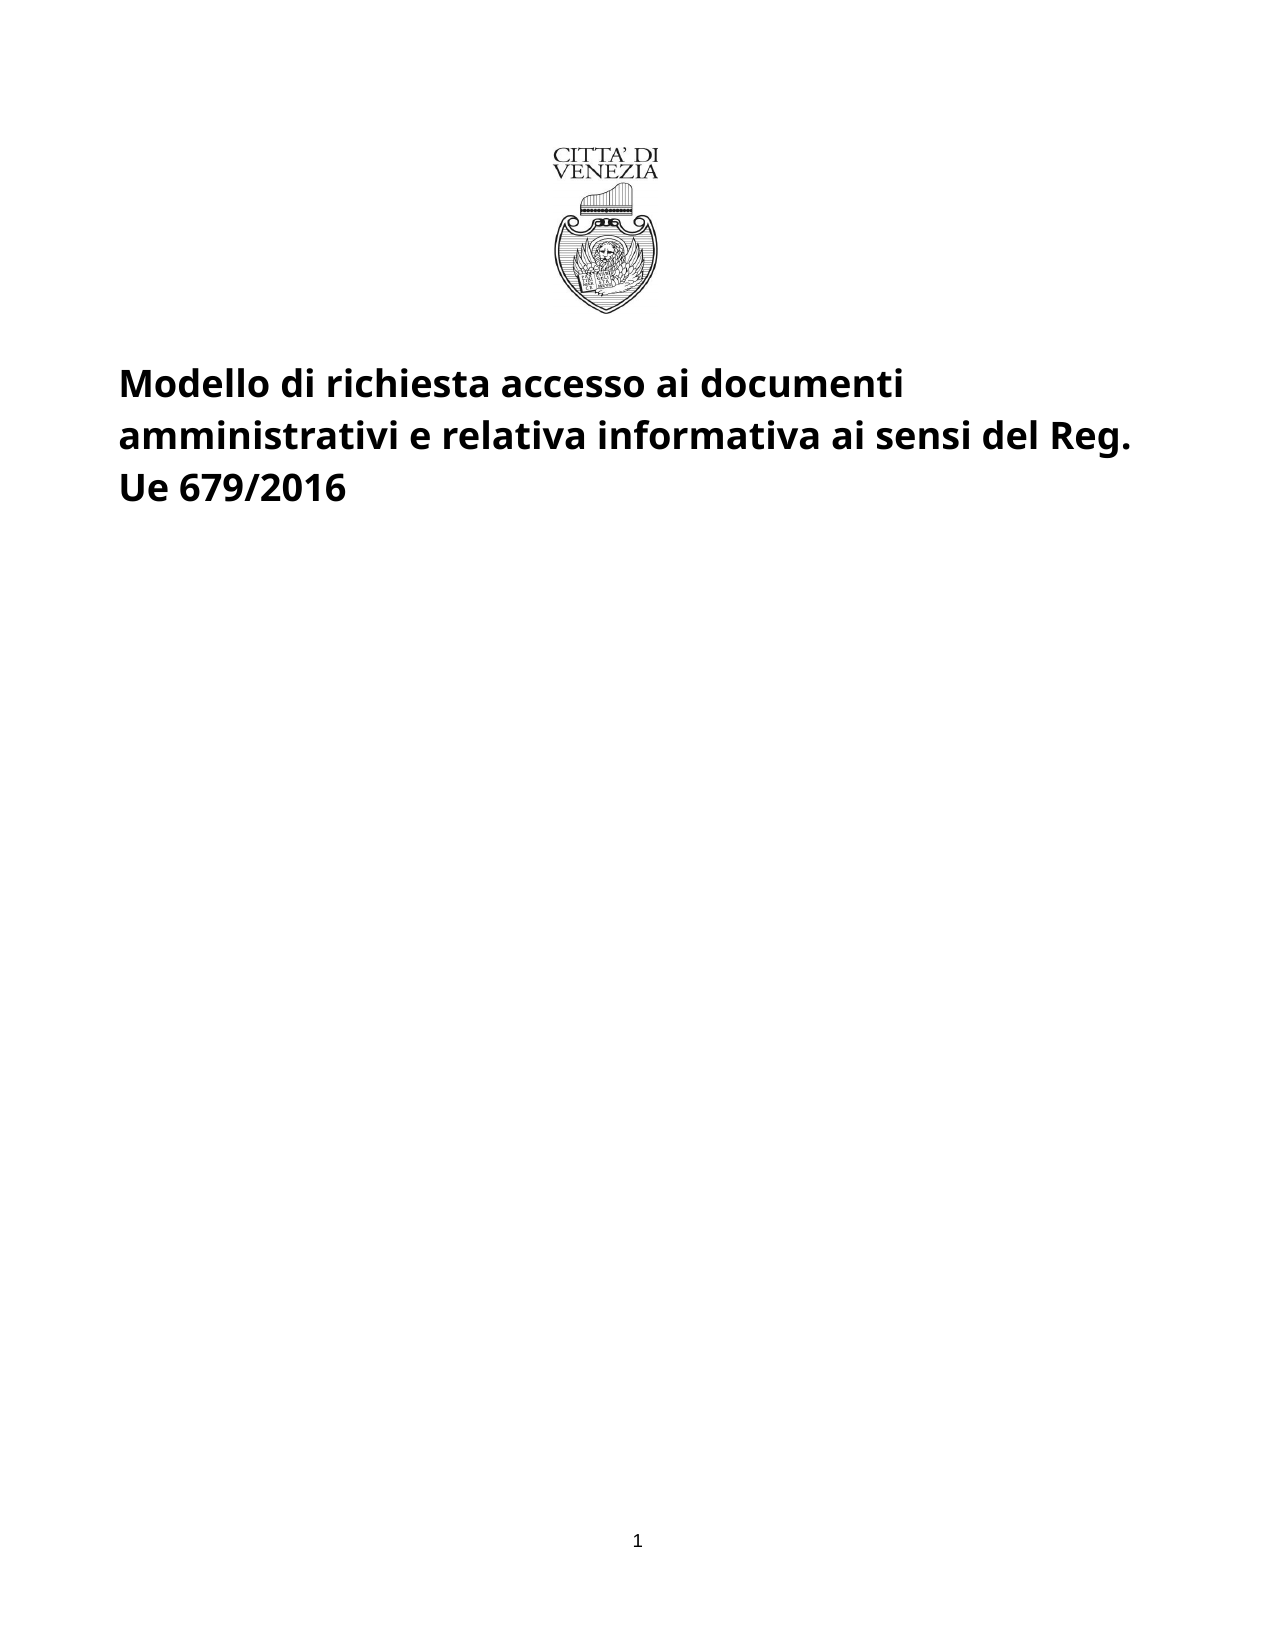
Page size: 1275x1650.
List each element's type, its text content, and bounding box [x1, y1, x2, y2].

subtitle Modello di richiesta accesso ai documenti amministrativi e relativa informativa ai sensi del Reg. Ue 679/2016 [118, 357, 1157, 512]
picture [552, 147, 658, 314]
